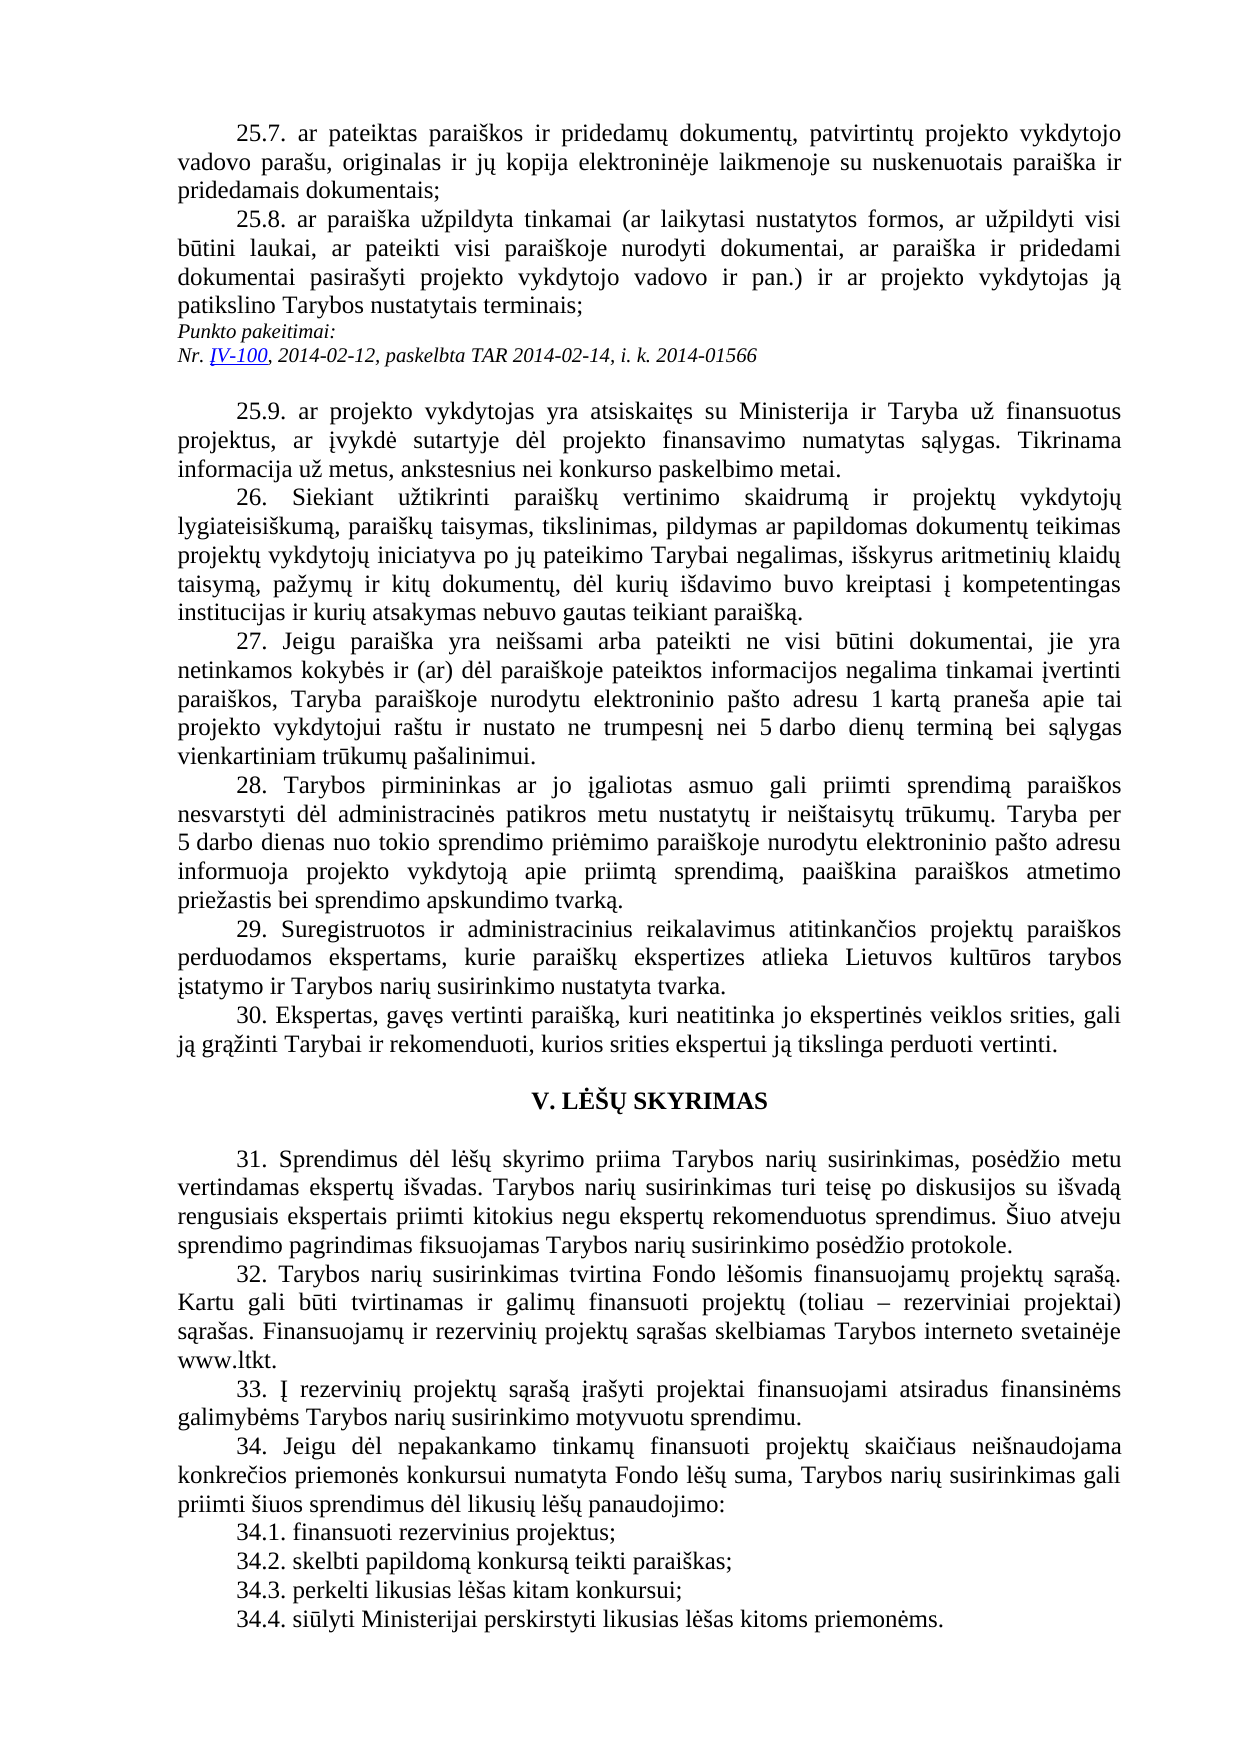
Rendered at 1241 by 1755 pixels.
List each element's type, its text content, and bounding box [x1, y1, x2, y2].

text 34.3. perkelti likusias lėšas kitam konkursui; [177, 1575, 1122, 1604]
text 28. Tarybos pirmininkas ar jo įgaliotas asmuo gali priimti sprendimą paraiškos nesvarstyti dėl administracinės patikros metu nustatytų ir neištaisytų trūkumų. Taryba per 5 darbo dienas nuo tokio sprendimo priėmimo paraiškoje nurodytu elektroninio pašto adresu informuoja projekto vykdytoją apie priimtą sprendimą, paaiškina paraiškos atmetimo priežastis bei sprendimo apskundimo tvarką. [177, 770, 1122, 914]
text 25.7. ar pateiktas paraiškos ir pridedamų dokumentų, patvirtintų projekto vykdytojo vadovo parašu, originalas ir jų kopija elektroninėje laikmenoje su nuskenuotais paraiška ir pridedamais dokumentais; [177, 118, 1122, 204]
text 34.1. finansuoti rezervinius projektus; [177, 1517, 1122, 1546]
text 32. Tarybos narių susirinkimas tvirtina Fondo lėšomis finansuojamų projektų sąrašą. Kartu gali būti tvirtinamas ir galimų finansuoti projektų (toliau – rezerviniai projektai) sąrašas. Finansuojamų ir rezervinių projektų sąrašas skelbiamas Tarybos interneto svetainėje www.ltkt. [177, 1259, 1122, 1374]
text 34.2. skelbti papildomą konkursą teikti paraiškas; [177, 1546, 1122, 1575]
text 25.9. ar projekto vykdytojas yra atsiskaitęs su Ministerija ir Taryba už finansuotus projektus, ar įvykdė sutartyje dėl projekto finansavimo numatytas sąlygas. Tikrinama informacija už metus, ankstesnius nei konkurso paskelbimo metai. [177, 396, 1122, 482]
text 31. Sprendimus dėl lėšų skyrimo priima Tarybos narių susirinkimas, posėdžio metu vertindamas ekspertų išvadas. Tarybos narių susirinkimas turi teisę po diskusijos su išvadą rengusiais ekspertais priimti kitokius negu ekspertų rekomenduotus sprendimus. Šiuo atveju sprendimo pagrindimas fiksuojamas Tarybos narių susirinkimo posėdžio protokole. [177, 1144, 1122, 1259]
text 27. Jeigu paraiška yra neišsami arba pateikti ne visi būtini dokumentai, jie yra netinkamos kokybės ir (ar) dėl paraiškoje pateiktos informacijos negalima tinkamai įvertinti paraiškos, Taryba paraiškoje nurodytu elektroninio pašto adresu 1 kartą praneša apie tai projekto vykdytojui raštu ir nustato ne trumpesnį nei 5 darbo dienų terminą bei sąlygas vienkartiniam trūkumų pašalinimui. [177, 626, 1122, 770]
text 30. Ekspertas, gavęs vertinti paraišką, kuri neatitinka jo ekspertinės veiklos srities, gali ją grąžinti Tarybai ir rekomenduoti, kurios srities ekspertui ją tikslinga perduoti vertinti. [177, 1000, 1122, 1057]
text Nr. ĮV-100, 2014-02-12, paskelbta TAR 2014-02-14, i. k. 2014-01566 [177, 343, 1122, 367]
text 34. Jeigu dėl nepakankamo tinkamų finansuoti projektų skaičiaus neišnaudojama konkrečios priemonės konkursui numatyta Fondo lėšų suma, Tarybos narių susirinkimas gali priimti šiuos sprendimus dėl likusių lėšų panaudojimo: [177, 1431, 1122, 1517]
text 29. Suregistruotos ir administracinius reikalavimus atitinkančios projektų paraiškos perduodamos ekspertams, kurie paraiškų ekspertizes atlieka Lietuvos kultūros tarybos įstatymo ir Tarybos narių susirinkimo nustatyta tvarka. [177, 914, 1122, 1000]
text 34.4. siūlyti Ministerijai perskirstyti likusias lėšas kitoms priemonėms. [177, 1604, 1122, 1632]
text 26. Siekiant užtikrinti paraiškų vertinimo skaidrumą ir projektų vykdytojų lygiateisiškumą, paraiškų taisymas, tikslinimas, pildymas ar papildomas dokumentų teikimas projektų vykdytojų iniciatyva po jų pateikimo Tarybai negalimas, išskyrus aritmetinių klaidų taisymą, pažymų ir kitų dokumentų, dėl kurių išdavimo buvo kreiptasi į kompetentingas institucijas ir kurių atsakymas nebuvo gautas teikiant paraišką. [177, 482, 1122, 626]
text 33. Į rezervinių projektų sąrašą įrašyti projektai finansuojami atsiradus finansinėms galimybėms Tarybos narių susirinkimo motyvuotu sprendimu. [177, 1374, 1122, 1431]
text 25.8. ar paraiška užpildyta tinkamai (ar laikytasi nustatytos formos, ar užpildyti visi būtini laukai, ar pateikti visi paraiškoje nurodyti dokumentai, ar paraiška ir pridedami dokumentai pasirašyti projekto vykdytojo vadovo ir pan.) ir ar projekto vykdytojas ją patikslino Tarybos nustatytais terminais; [177, 204, 1122, 319]
text V. LĖŠŲ SKYRIMAS [177, 1086, 1122, 1115]
text Punkto pakeitimai: [177, 319, 1122, 343]
